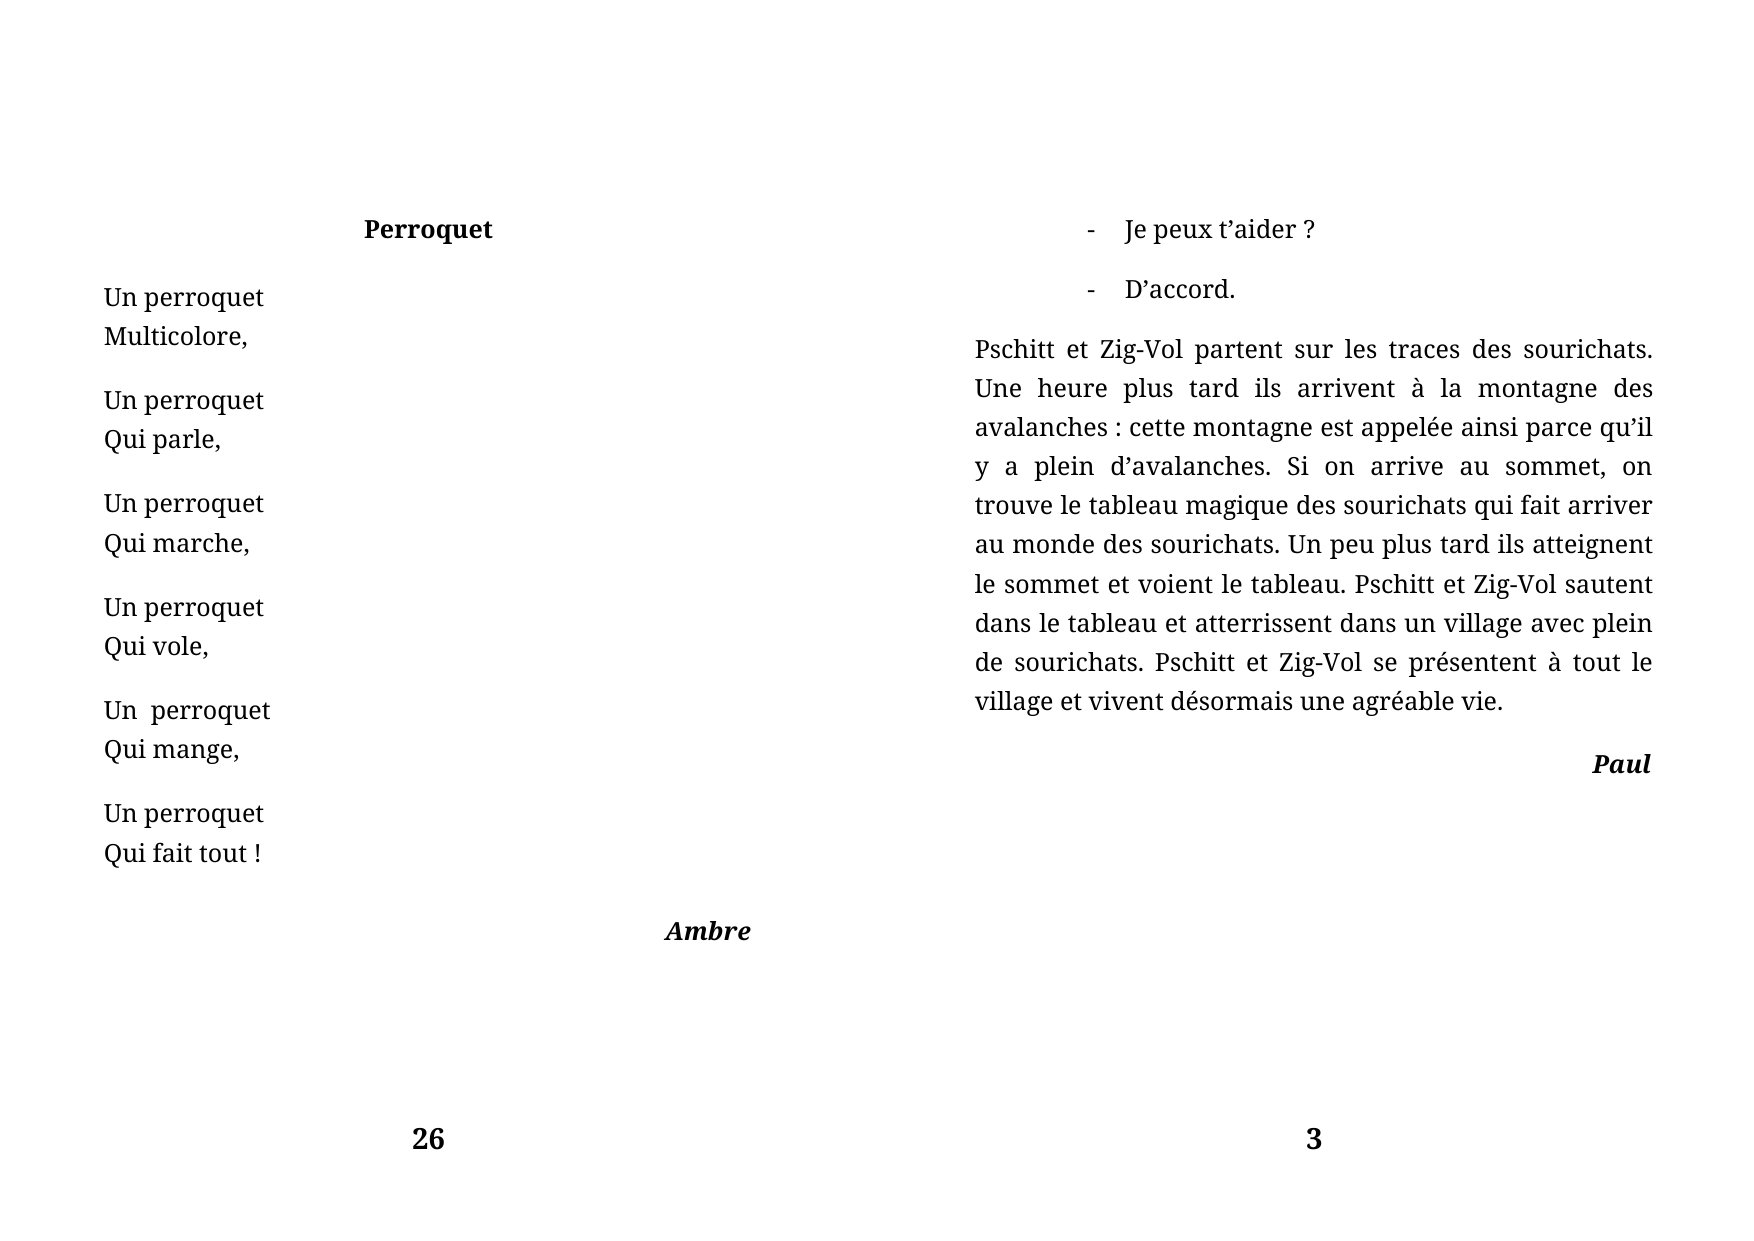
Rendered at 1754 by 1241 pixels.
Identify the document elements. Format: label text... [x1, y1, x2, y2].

text Paul [974, 747, 1654, 781]
list D’accord. [1087, 271, 1654, 305]
text Un perroquet [103, 279, 753, 313]
text Un perroquet [103, 693, 753, 727]
text Qui mange, [103, 732, 753, 766]
text Multicolore, [103, 318, 753, 353]
text Un perroquet [103, 383, 753, 417]
text Qui fait tout ! [103, 835, 753, 869]
text Qui parle, [103, 422, 753, 456]
text 3 [974, 1118, 1654, 1158]
text Perroquet [103, 211, 753, 245]
list Je peux t’aider ? [1087, 211, 1654, 245]
text Un perroquet [103, 589, 753, 623]
text 26 [103, 1118, 753, 1158]
text Un perroquet [103, 486, 753, 520]
text Qui vole, [103, 628, 753, 663]
text Qui marche, [103, 525, 753, 559]
text Pschitt et Zig-Vol partent sur les traces des sourichats. Une heure plus tard ils arrivent à la montagne des avalanches : cette montagne est appelée ainsi parce qu’il y a plein d’avalanches. Si on arrive au sommet, on trouve le tableau magique des sourichats qui fait arriver au monde des sourichats. Un peu plus tard ils atteignent le sommet et voient le tableau. Pschitt et Zig-Vol sautent dans le tableau et atterrissent dans un village avec plein de sourichats. Pschitt et Zig-Vol se présentent à tout le village et vivent désormais une agréable vie. [974, 331, 1654, 718]
text Un perroquet [103, 796, 753, 830]
text Ambre [103, 913, 753, 948]
